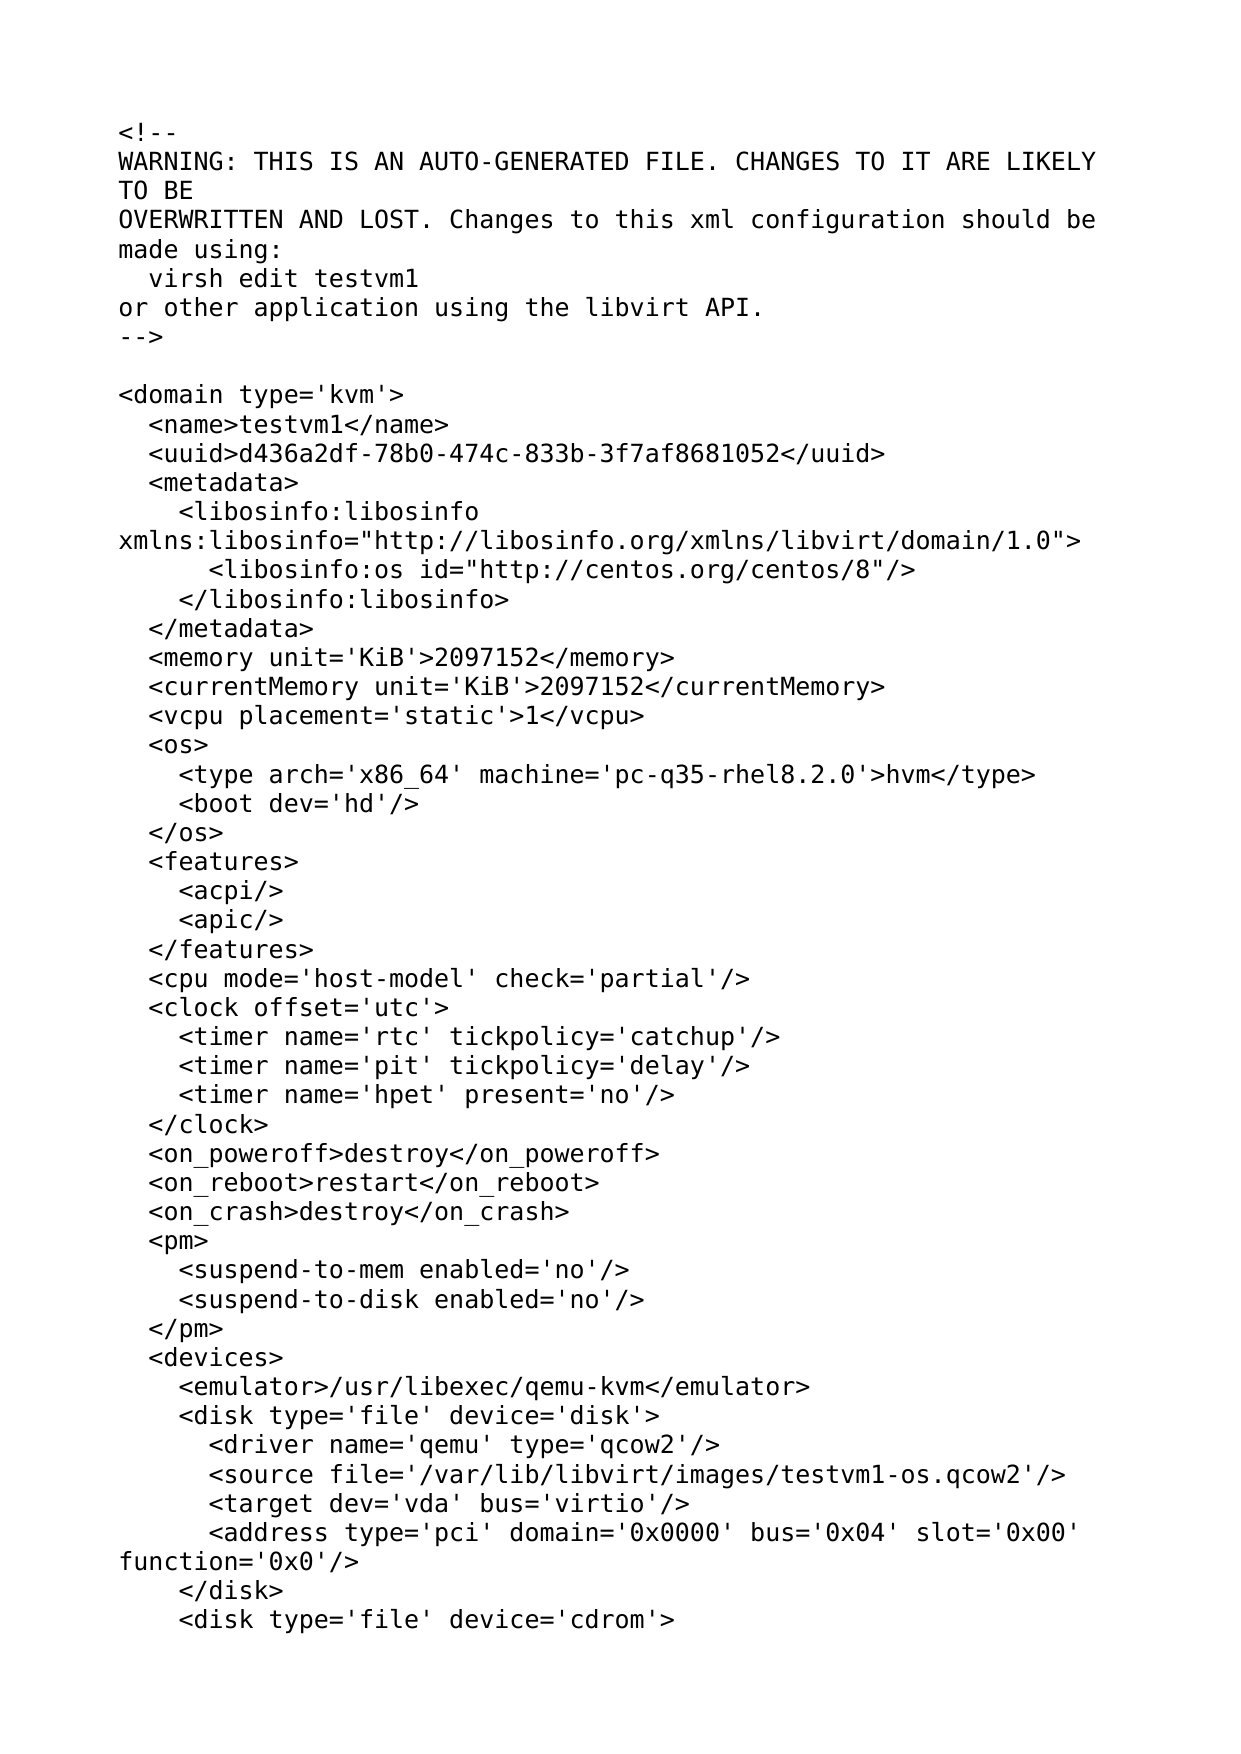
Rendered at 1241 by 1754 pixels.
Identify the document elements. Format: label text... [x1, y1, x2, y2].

text <!-- WARNING: THIS IS AN AUTO-GENERATED FILE. CHANGES TO IT ARE LIKELY TO BE OVERWRITTEN AND LOST. Changes to this xml configuration should be made using: virsh edit testvm1 or other application using the libvirt API. --> <domain type='kvm'> <name>testvm1</name> <uuid>d436a2df-78b0-474c-833b-3f7af8681052</uuid> <metadata> <libosinfo:libosinfo xmlns:libosinfo="http://libosinfo.org/xmlns/libvirt/domain/1.0"> <libosinfo:os id="http://centos.org/centos/8"/> </libosinfo:libosinfo> </metadata> <memory unit='KiB'>2097152</memory> <currentMemory unit='KiB'>2097152</currentMemory> <vcpu placement='static'>1</vcpu> <os> <type arch='x86_64' machine='pc-q35-rhel8.2.0'>hvm</type> <boot dev='hd'/> </os> <features> <acpi/> <apic/> </features> <cpu mode='host-model' check='partial'/> <clock offset='utc'> <timer name='rtc' tickpolicy='catchup'/> <timer name='pit' tickpolicy='delay'/> <timer name='hpet' present='no'/> </clock> <on_poweroff>destroy</on_poweroff> <on_reboot>restart</on_reboot> <on_crash>destroy</on_crash> <pm> <suspend-to-mem enabled='no'/> <suspend-to-disk enabled='no'/> </pm> <devices> <emulator>/usr/libexec/qemu-kvm</emulator> <disk type='file' device='disk'> <driver name='qemu' type='qcow2'/> <source file='/var/lib/libvirt/images/testvm1-os.qcow2'/> <target dev='vda' bus='virtio'/> <address type='pci' domain='0x0000' bus='0x04' slot='0x00' function='0x0'/> </disk> <disk type='file' device='cdrom'> [118, 118, 1122, 1635]
